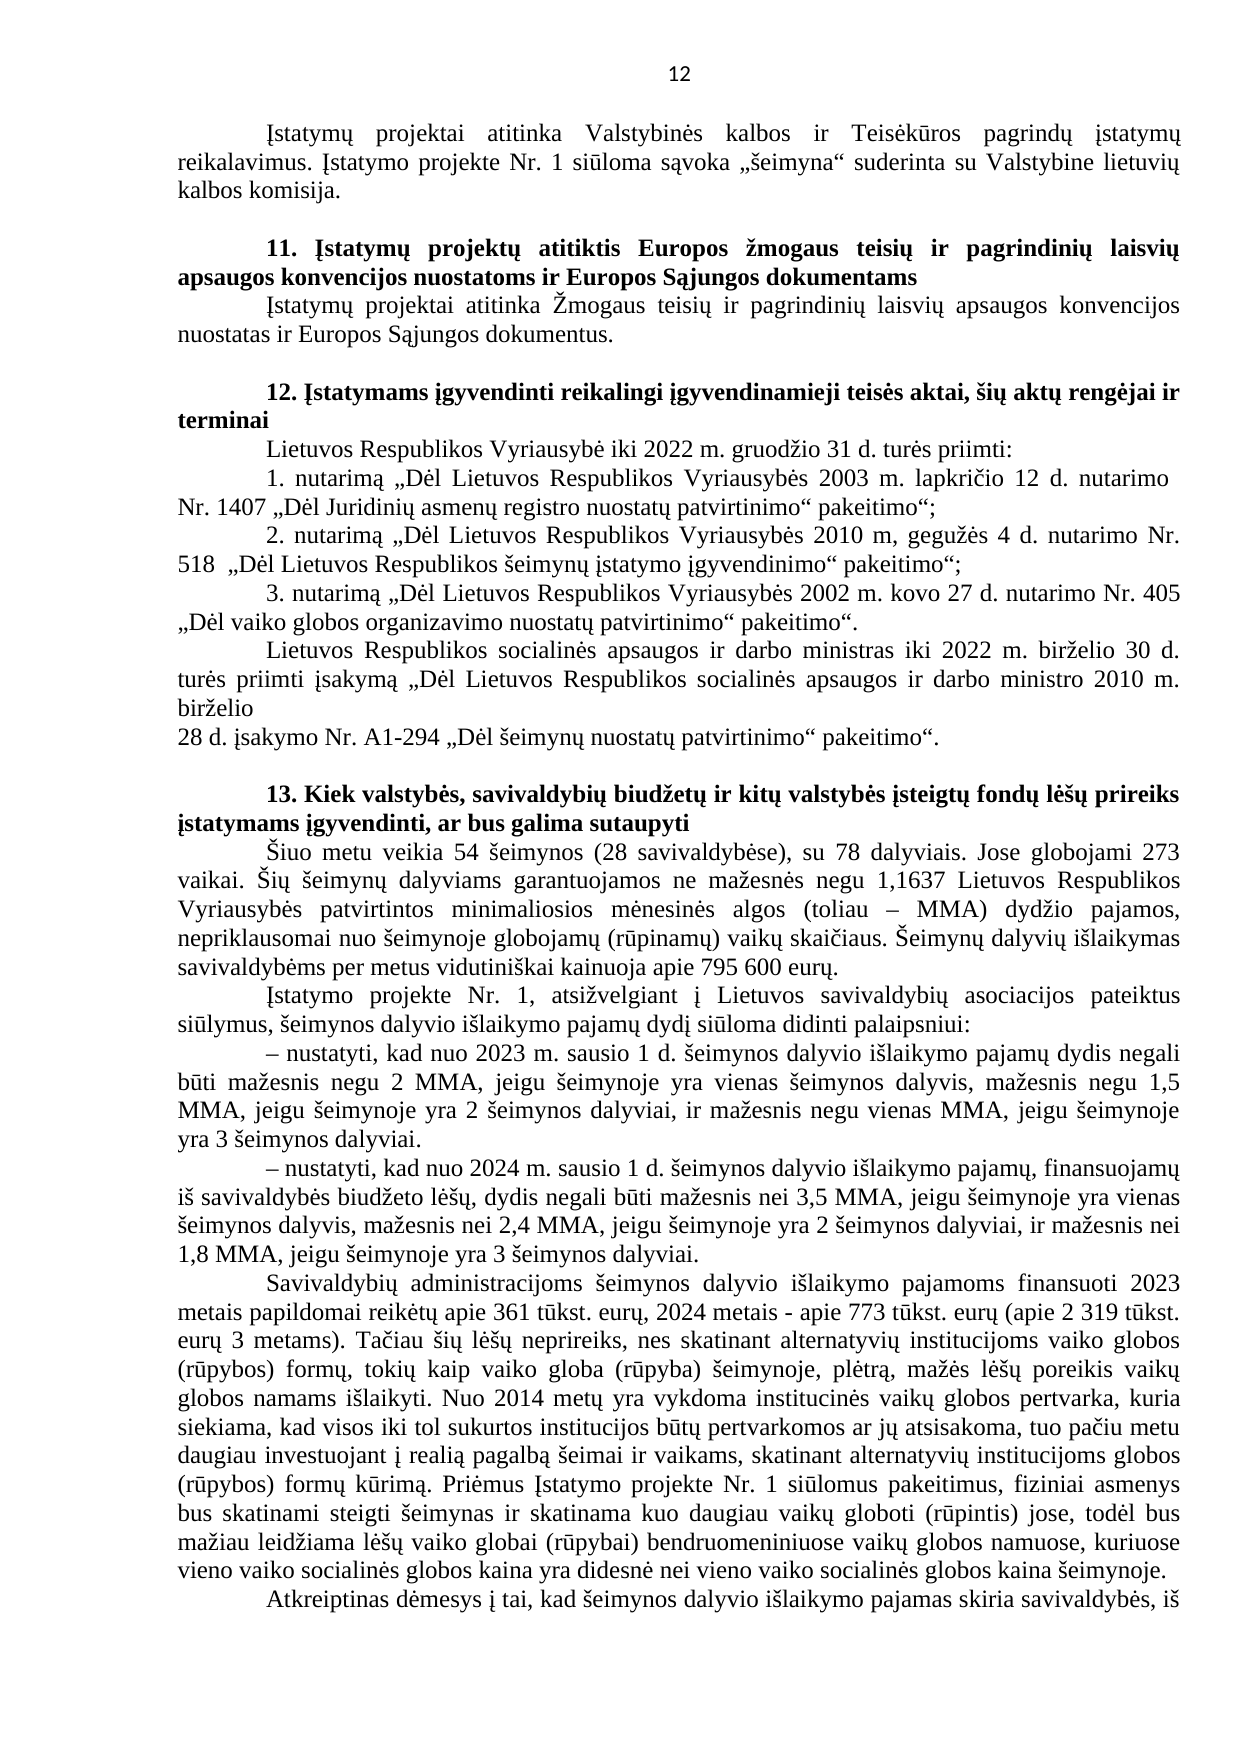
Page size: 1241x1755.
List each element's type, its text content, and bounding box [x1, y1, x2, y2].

text Lietuvos Respublikos socialinės apsaugos ir darbo ministras iki 2022 m. birželio 30 d. turės priimti įsakymą „Dėl Lietuvos Respublikos socialinės apsaugos ir darbo ministro 2010 m. birželio 28 d. įsakymo Nr. A1-294 „Dėl šeimynų nuostatų patvirtinimo“ pakeitimo“. [177, 636, 1181, 751]
text 12. Įstatymams įgyvendinti reikalingi įgyvendinamieji teisės aktai, šių aktų rengėjai ir terminai [177, 377, 1181, 434]
text – nustatyti, kad nuo 2024 m. sausio 1 d. šeimynos dalyvio išlaikymo pajamų, finansuojamų iš savivaldybės biudžeto lėšų, dydis negali būti mažesnis nei 3,5 MMA, jeigu šeimynoje yra vienas šeimynos dalyvis, mažesnis nei 2,4 MMA, jeigu šeimynoje yra 2 šeimynos dalyviai, ir mažesnis nei 1,8 MMA, jeigu šeimynoje yra 3 šeimynos dalyviai. [177, 1153, 1181, 1268]
text 13. Kiek valstybės, savivaldybių biudžetų ir kitų valstybės įsteigtų fondų lėšų prireiks įstatymams įgyvendinti, ar bus galima sutaupyti [177, 779, 1181, 837]
text Atkreiptinas dėmesys į tai, kad šeimynos dalyvio išlaikymo pajamas skiria savivaldybės, iš [177, 1584, 1181, 1613]
text Įstatymų projektai atitinka Valstybinės kalbos ir Teisėkūros pagrindų įstatymų reikalavimus. Įstatymo projekte Nr. 1 siūloma sąvoka „šeimyna“ suderinta su Valstybine lietuvių kalbos komisija. [177, 118, 1181, 204]
text 2. nutarimą „Dėl Lietuvos Respublikos Vyriausybės 2010 m, gegužės 4 d. nutarimo Nr. 518 „Dėl Lietuvos Respublikos šeimynų įstatymo įgyvendinimo“ pakeitimo“; [177, 521, 1181, 578]
text Įstatymų projektai atitinka Žmogaus teisių ir pagrindinių laisvių apsaugos konvencijos nuostatas ir Europos Sąjungos dokumentus. [177, 291, 1181, 348]
text 3. nutarimą „Dėl Lietuvos Respublikos Vyriausybės 2002 m. kovo 27 d. nutarimo Nr. 405 „Dėl vaiko globos organizavimo nuostatų patvirtinimo“ pakeitimo“. [177, 578, 1181, 636]
text Savivaldybių administracijoms šeimynos dalyvio išlaikymo pajamoms finansuoti 2023 metais papildomai reikėtų apie 361 tūkst. eurų, 2024 metais - apie 773 tūkst. eurų (apie 2 319 tūkst. eurų 3 metams). Tačiau šių lėšų neprireiks, nes skatinant alternatyvių institucijoms vaiko globos (rūpybos) formų, tokių kaip vaiko globa (rūpyba) šeimynoje, plėtrą, mažės lėšų poreikis vaikų globos namams išlaikyti. Nuo 2014 metų yra vykdoma institucinės vaikų globos pertvarka, kuria siekiama, kad visos iki tol sukurtos institucijos būtų pertvarkomos ar jų atsisakoma, tuo pačiu metu daugiau investuojant į realią pagalbą šeimai ir vaikams, skatinant alternatyvių institucijoms globos (rūpybos) formų kūrimą. Priėmus Įstatymo projekte Nr. 1 siūlomus pakeitimus, fiziniai asmenys bus skatinami steigti šeimynas ir skatinama kuo daugiau vaikų globoti (rūpintis) jose, todėl bus mažiau leidžiama lėšų vaiko globai (rūpybai) bendruomeniniuose vaikų globos namuose, kuriuose vieno vaiko socialinės globos kaina yra didesnė nei vieno vaiko socialinės globos kaina šeimynoje. [177, 1268, 1181, 1584]
text 11. Įstatymų projektų atitiktis Europos žmogaus teisių ir pagrindinių laisvių apsaugos konvencijos nuostatoms ir Europos Sąjungos dokumentams [177, 233, 1181, 291]
text 1. nutarimą „Dėl Lietuvos Respublikos Vyriausybės 2003 m. lapkričio 12 d. nutarimo Nr. 1407 „Dėl Juridinių asmenų registro nuostatų patvirtinimo“ pakeitimo“; [177, 463, 1181, 521]
text Šiuo metu veikia 54 šeimynos (28 savivaldybėse), su 78 dalyviais. Jose globojami 273 vaikai. Šių šeimynų dalyviams garantuojamos ne mažesnės negu 1,1637 Lietuvos Respublikos Vyriausybės patvirtintos minimaliosios mėnesinės algos (toliau – MMA) dydžio pajamos, nepriklausomai nuo šeimynoje globojamų (rūpinamų) vaikų skaičiaus. Šeimynų dalyvių išlaikymas savivaldybėms per metus vidutiniškai kainuoja apie 795 600 eurų. [177, 837, 1181, 981]
text – nustatyti, kad nuo 2023 m. sausio 1 d. šeimynos dalyvio išlaikymo pajamų dydis negali būti mažesnis negu 2 MMA, jeigu šeimynoje yra vienas šeimynos dalyvis, mažesnis negu 1,5 MMA, jeigu šeimynoje yra 2 šeimynos dalyviai, ir mažesnis negu vienas MMA, jeigu šeimynoje yra 3 šeimynos dalyviai. [177, 1038, 1181, 1153]
text Lietuvos Respublikos Vyriausybė iki 2022 m. gruodžio 31 d. turės priimti: [177, 434, 1181, 463]
text Įstatymo projekte Nr. 1, atsižvelgiant į Lietuvos savivaldybių asociacijos pateiktus siūlymus, šeimynos dalyvio išlaikymo pajamų dydį siūloma didinti palaipsniui: [177, 981, 1181, 1038]
